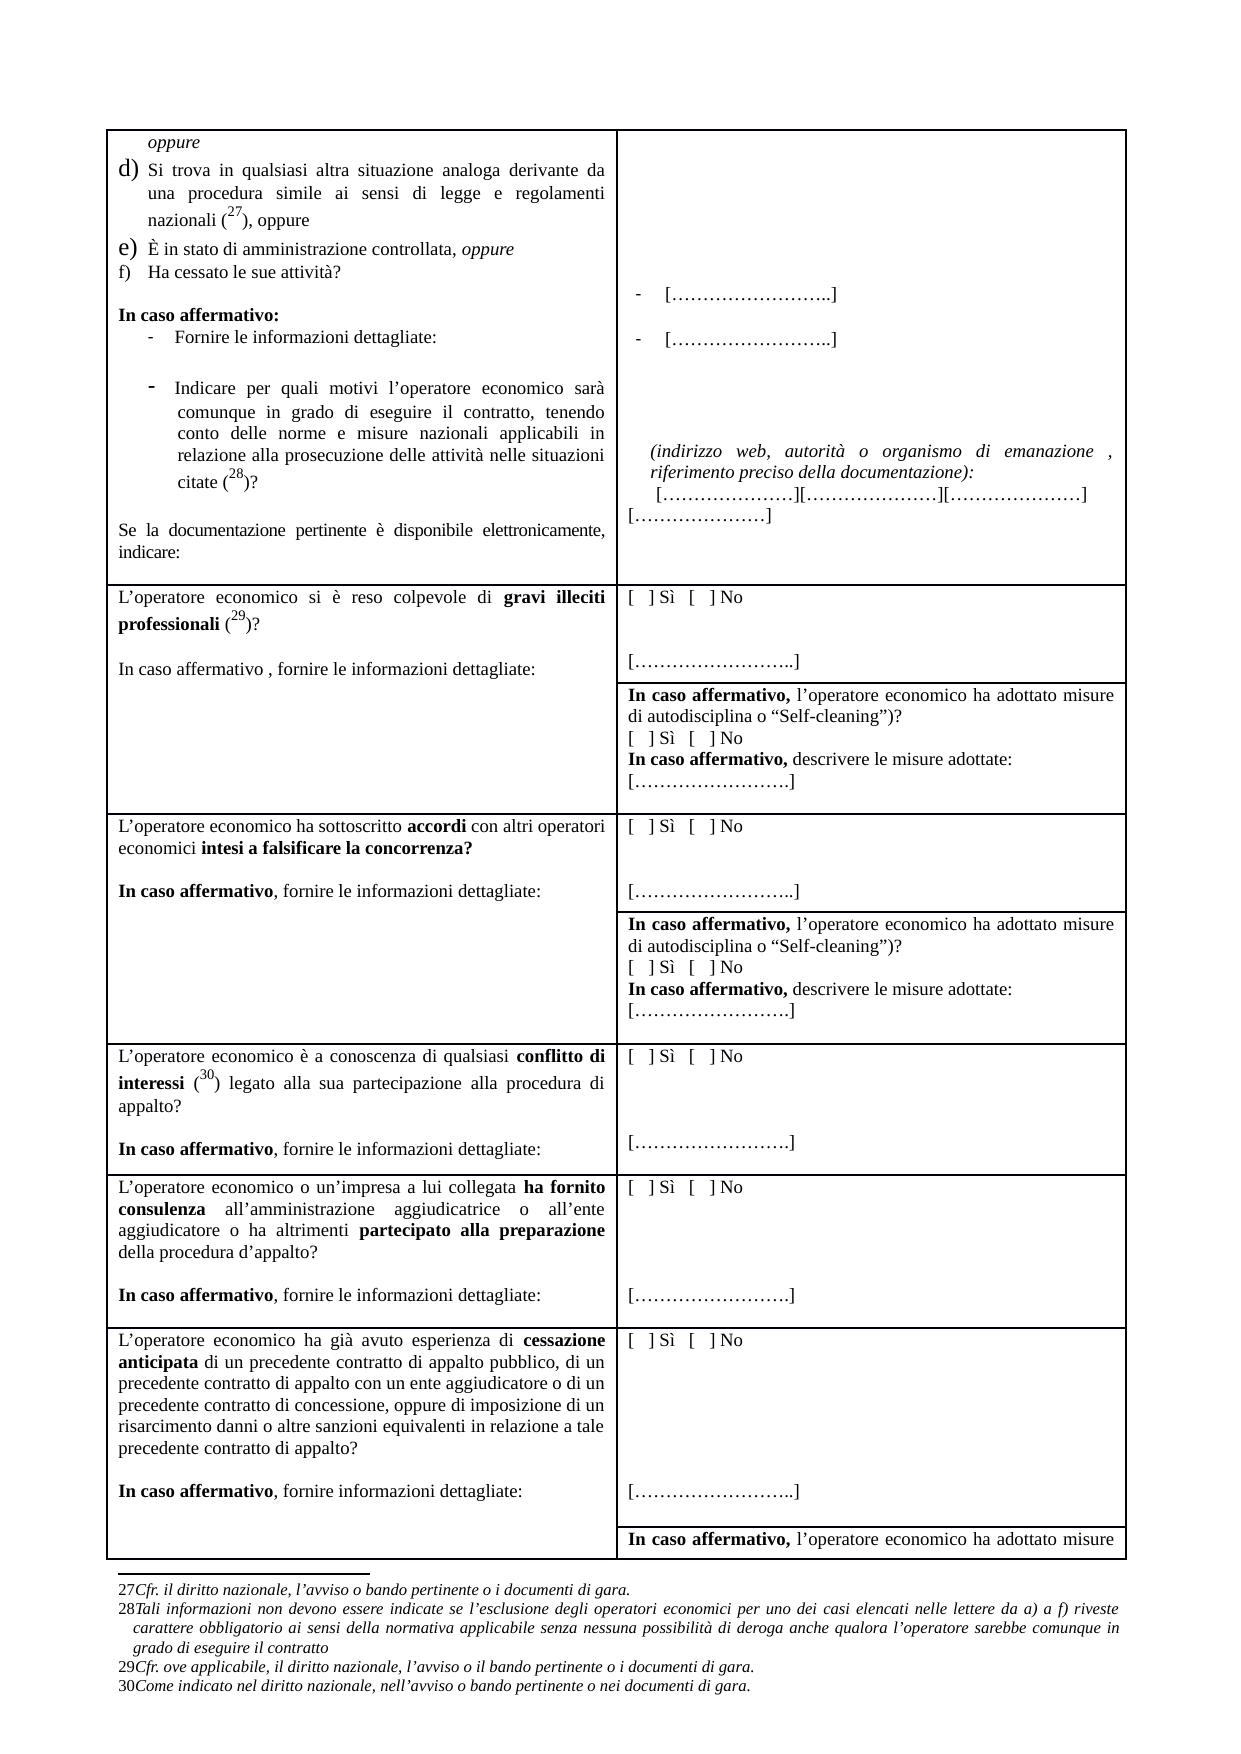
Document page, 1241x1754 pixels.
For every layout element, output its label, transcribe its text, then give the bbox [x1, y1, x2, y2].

table_cell L’operatore economico è a conoscenza di qualsiasi conflitto di interessi () legato alla sua partecipazione alla procedura di appalto? In caso affermativo, fornire le informazioni dettagliate: [108, 1045, 616, 1174]
table_cell L’operatore economico ha sottoscritto accordi con altri operatori economici intesi a falsificare la concorrenza? In caso affermativo, fornire le informazioni dettagliate: [108, 815, 616, 1042]
table_cell L’operatore economico si trova in una delle seguenti situazioni: fallimento, oppure è oggetto di una procedura di insolvenza o liquidazione, oppure Ha stipulato un concordato preventivo con i creditori, oppure Si trova in qualsiasi altra situazione analoga derivante da una procedura simile ai sensi di legge e regolamenti nazionali (), oppure È in stato di amministrazione controllata, oppure Ha cessato le sue attività? In caso affermativo: Fornire le informazioni dettagliate: Indicare per quali motivi l’operatore economico sarà comunque in grado di eseguire il contratto, tenendo conto delle norme e misure nazionali applicabili in relazione alla prosecuzione delle attività nelle situazioni citate ()? Se la documentazione pertinente è disponibile elettronicamente, indicare: [108, 131, 616, 584]
table_cell [ ] Sì [ ] No [……………………..] [618, 586, 1125, 682]
table_cell L’operatore economico o un’impresa a lui collegata ha fornito consulenza all’amministrazione aggiudicatrice o all’ente aggiudicatore o ha altrimenti partecipato alla preparazione della procedura d’appalto? In caso affermativo, fornire le informazioni dettagliate: [108, 1176, 616, 1327]
table_cell L’operatore economico ha già avuto esperienza di cessazione anticipata di un precedente contratto di appalto pubblico, di un precedente contratto di appalto con un ente aggiudicatore o di un precedente contratto di concessione, oppure di imposizione di un risarcimento danni o altre sanzioni equivalenti in relazione a tale precedente contratto di appalto? In caso affermativo, fornire informazioni dettagliate: [108, 1329, 616, 1558]
table_cell [ ] Sì [ ] No [……………………..] [618, 1329, 1125, 1526]
table_cell In caso affermativo, l’operatore economico ha adottato misure di autodisciplina o “Self-cleaning”)? [ ] Sì [ ] No In caso affermativo, descrivere le misure adottate: […………………….] [618, 684, 1125, 813]
table_cell L’operatore economico si è reso colpevole di gravi illeciti professionali ()? In caso affermativo , fornire le informazioni dettagliate: [108, 586, 616, 813]
table_cell In caso affermativo, l’operatore economico ha adottato misure [618, 1528, 1125, 1558]
table_cell In caso affermativo, l’operatore economico ha adottato misure di autodisciplina o “Self-cleaning”)? [ ] Sì [ ] No In caso affermativo, descrivere le misure adottate: […………………….] [618, 913, 1125, 1042]
table_cell [ ] Sì [ ] No […………………….] [618, 1045, 1125, 1174]
table_cell [ ] Sì [ ] No [……………………..] [618, 815, 1125, 911]
table_cell [ ] Sì [ ] No […………………….] [618, 1176, 1125, 1327]
table_cell [……………………..] [……………………..] (indirizzo web, autorità o organismo di emanazione , riferimento preciso della documentazione): […………………][…………………][…………………][…………………] [618, 131, 1125, 584]
